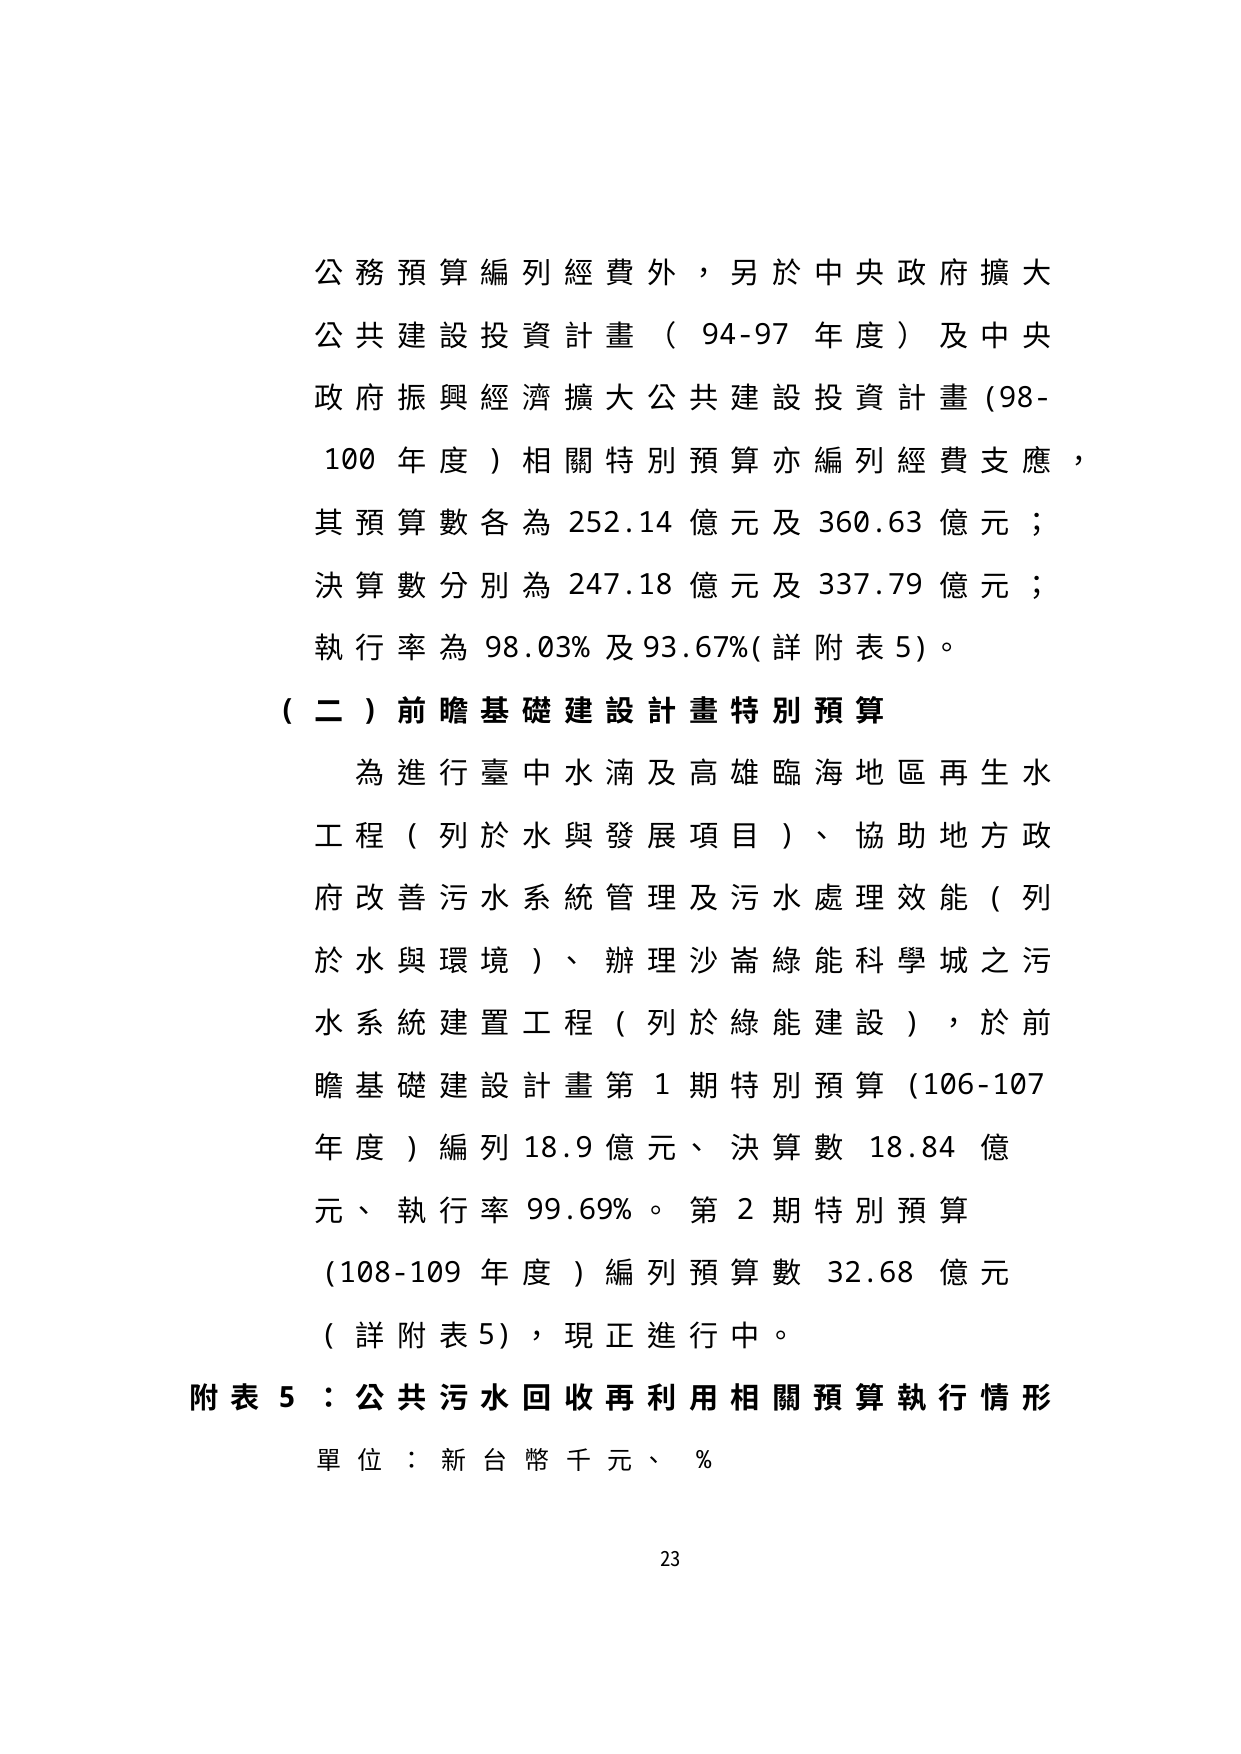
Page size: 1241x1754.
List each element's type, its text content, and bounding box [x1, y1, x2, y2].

text (二)前瞻基礎建設計畫特別預算 [242, 667, 1058, 729]
text 附表5：公共污水回收再利用相關預算執行情形 單位：新台幣千元、% [182, 1354, 1058, 1479]
text 為進行臺中水湳及高雄臨海地區再生水工程(列於水與發展項目)、協助地方政府改善污水系統管理及污水處理效能(列於水與環境)、辦理沙崙綠能科學城之污水系統建置工程(列於綠能建設)，於前瞻基礎建設計畫第1期特別預算(106-107年度)編列18.9億元、決算數18.84億元、執行率99.69%。第2期特別預算(108-109年度)編列預算數32.68億元(詳附表5)，現正進行中。 [271, 729, 1058, 1354]
text 為進行污水下水道建設，中央政府除於公務預算編列經費外，另於中央政府擴大公共建設投資計畫（94-97年度）及中央政府振興經濟擴大公共建設投資計畫(98-100年度)相關特別預算亦編列經費支應，其預算數各為252.14億元及360.63億元；決算數分別為247.18億元及337.79億元；執行率為98.03%及93.67%(詳附表5)。 [271, 229, 1058, 667]
